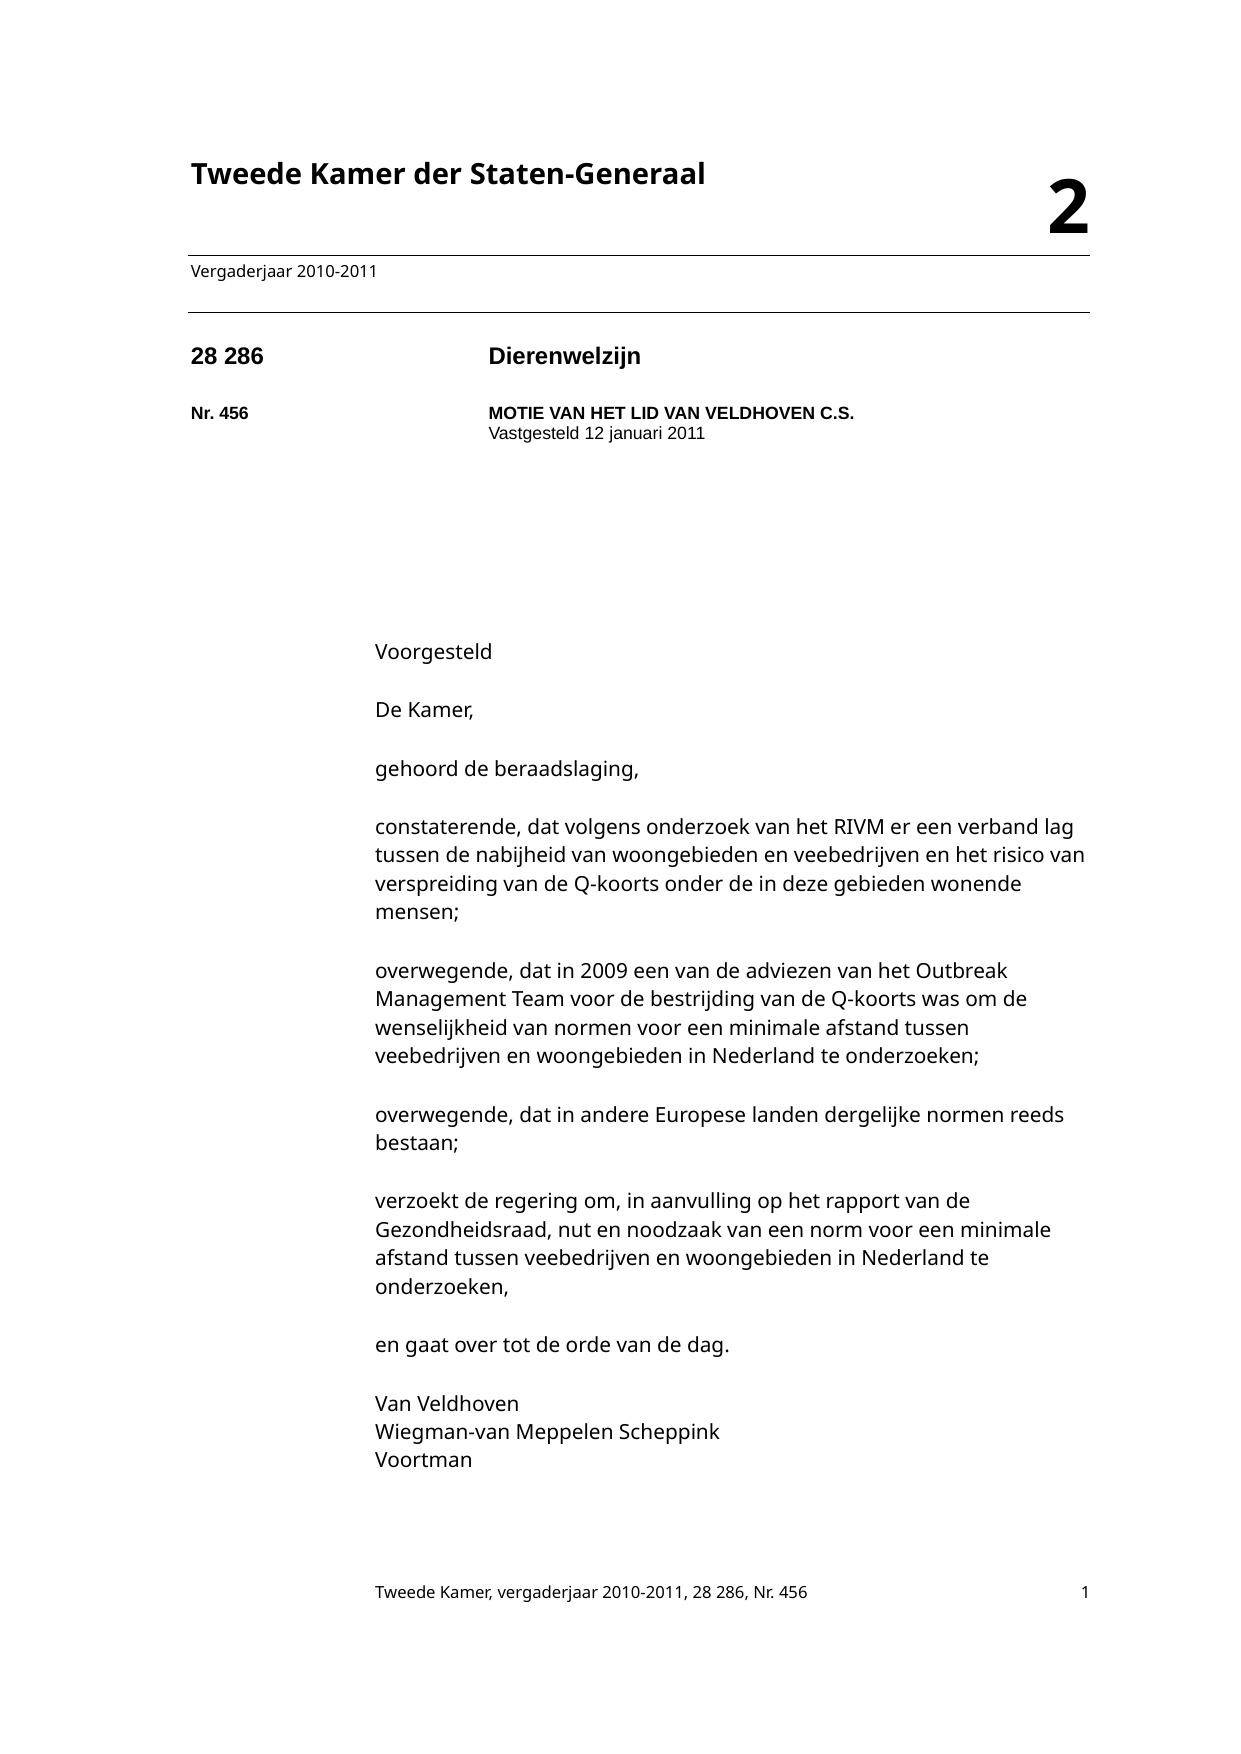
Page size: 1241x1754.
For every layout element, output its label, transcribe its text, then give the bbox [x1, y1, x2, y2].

table_cell 28 286 [188, 339, 485, 399]
text constaterende, dat volgens onderzoek van het RIVM er een verband lag tussen de nabijheid van woongebieden en veebedrijven en het risico van verspreiding van de Q-koorts onder de in deze gebieden wonende mensen; [375, 812, 1090, 926]
text Van Veldhoven [375, 1389, 1090, 1417]
table_cell Vergaderjaar 2010-2011 [188, 256, 485, 312]
text en gaat over tot de orde van de dag. [375, 1330, 1090, 1359]
table_cell Dierenwelzijn [485, 339, 1090, 399]
table_cell Nr. 456 [188, 399, 485, 518]
text Wiegman-van Meppelen Scheppink [375, 1417, 1090, 1446]
table_cell MOTIE VAN HET LID VAN VELDHOVEN C.S. Vastgesteld 12 januari 2011 [485, 399, 1090, 518]
text Voortman [375, 1446, 1090, 1474]
text verzoekt de regering om, in aanvulling op het rapport van de Gezondheidsraad, nut en noodzaak van een norm voor een minimale afstand tussen veebedrijven en woongebieden in Nederland te onderzoeken, [375, 1187, 1090, 1300]
table_header 2 [910, 150, 1090, 255]
table_cell [188, 313, 485, 339]
table_cell [485, 256, 1090, 312]
table_header Tweede Kamer der Staten-Generaal [188, 150, 909, 255]
text overwegende, dat in andere Europese landen dergelijke normen reeds bestaan; [375, 1100, 1090, 1157]
table_cell [485, 313, 1090, 339]
text gehoord de beraadslaging, [375, 754, 1090, 782]
text overwegende, dat in 2009 een van de adviezen van het Outbreak Management Team voor de bestrijding van de Q-koorts was om de wenselijkheid van normen voor een minimale afstand tussen veebedrijven en woongebieden in Nederland te onderzoeken; [375, 956, 1090, 1070]
text Voorgesteld [375, 637, 1090, 665]
text De Kamer, [375, 695, 1090, 724]
